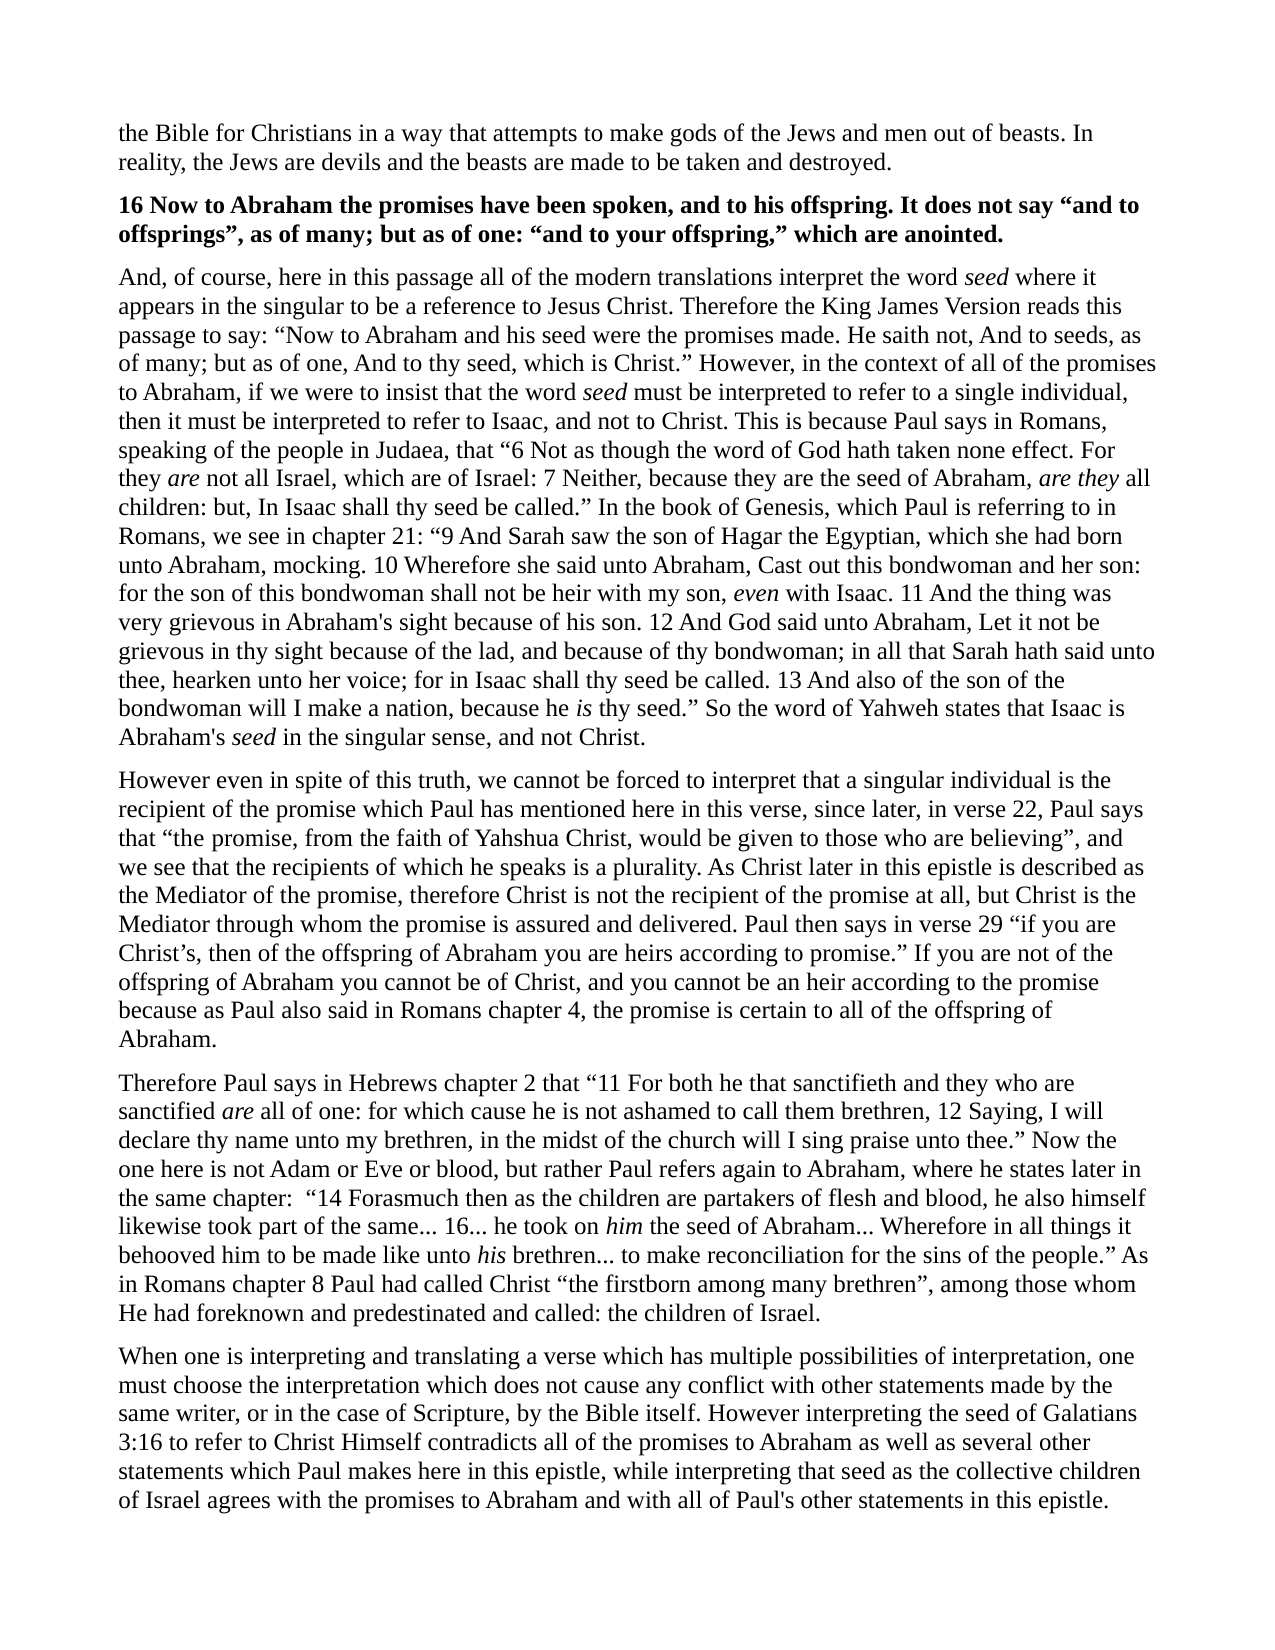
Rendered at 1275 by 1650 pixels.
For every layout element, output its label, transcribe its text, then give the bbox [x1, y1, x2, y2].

text the Bible for Christians in a way that attempts to make gods of the Jews and men out of beasts. In reality, the Jews are devils and the beasts are made to be taken and destroyed. [118, 118, 1157, 176]
text And, of course, here in this passage all of the modern translations interpret the word seed where it appears in the singular to be a reference to Jesus Christ. Therefore the King James Version reads this passage to say: “Now to Abraham and his seed were the promises made. He saith not, And to seeds, as of many; but as of one, And to thy seed, which is Christ.” However, in the context of all of the promises to Abraham, if we were to insist that the word seed must be interpreted to refer to a single individual, then it must be interpreted to refer to Isaac, and not to Christ. This is because Paul says in Romans, speaking of the people in Judaea, that “6 Not as though the word of God hath taken none effect. For they are not all Israel, which are of Israel: 7 Neither, because they are the seed of Abraham, are they all children: but, In Isaac shall thy seed be called.” In the book of Genesis, which Paul is referring to in Romans, we see in chapter 21: “9 And Sarah saw the son of Hagar the Egyptian, which she had born unto Abraham, mocking. 10 Wherefore she said unto Abraham, Cast out this bondwoman and her son: for the son of this bondwoman shall not be heir with my son, even with Isaac. 11 And the thing was very grievous in Abraham's sight because of his son. 12 And God said unto Abraham, Let it not be grievous in thy sight because of the lad, and because of thy bondwoman; in all that Sarah hath said unto thee, hearken unto her voice; for in Isaac shall thy seed be called. 13 And also of the son of the bondwoman will I make a nation, because he is thy seed.” So the word of Yahweh states that Isaac is Abraham's seed in the singular sense, and not Christ. [118, 262, 1157, 751]
text 16 Now to Abraham the promises have been spoken, and to his offspring. It does not say “and to offsprings”, as of many; but as of one: “and to your offspring,” which are anointed. [118, 190, 1157, 248]
text When one is interpreting and translating a verse which has multiple possibilities of interpretation, one must choose the interpretation which does not cause any conflict with other statements made by the same writer, or in the case of Scripture, by the Bible itself. However interpreting the seed of Galatians 3:16 to refer to Christ Himself contradicts all of the promises to Abraham as well as several other statements which Paul makes here in this epistle, while interpreting that seed as the collective children of Israel agrees with the promises to Abraham and with all of Paul's other statements in this epistle. [118, 1341, 1157, 1513]
text However even in spite of this truth, we cannot be forced to interpret that a singular individual is the recipient of the promise which Paul has mentioned here in this verse, since later, in verse 22, Paul says that “the promise, from the faith of Yahshua Christ, would be given to those who are believing”, and we see that the recipients of which he speaks is a plurality. As Christ later in this epistle is described as the Mediator of the promise, therefore Christ is not the recipient of the promise at all, but Christ is the Mediator through whom the promise is assured and delivered. Paul then says in verse 29 “if you are Christ’s, then of the offspring of Abraham you are heirs according to promise.” If you are not of the offspring of Abraham you cannot be of Christ, and you cannot be an heir according to the promise because as Paul also said in Romans chapter 4, the promise is certain to all of the offspring of Abraham. [118, 766, 1157, 1053]
text Therefore Paul says in Hebrews chapter 2 that “11 For both he that sanctifieth and they who are sanctified are all of one: for which cause he is not ashamed to call them brethren, 12 Saying, I will declare thy name unto my brethren, in the midst of the church will I sing praise unto thee.” Now the one here is not Adam or Eve or blood, but rather Paul refers again to Abraham, where he states later in the same chapter: “14 Forasmuch then as the children are partakers of flesh and blood, he also himself likewise took part of the same... 16... he took on him the seed of Abraham... Wherefore in all things it behooved him to be made like unto his brethren... to make reconciliation for the sins of the people.” As in Romans chapter 8 Paul had called Christ “the firstborn among many brethren”, among those whom He had foreknown and predestinated and called: the children of Israel. [118, 1068, 1157, 1326]
